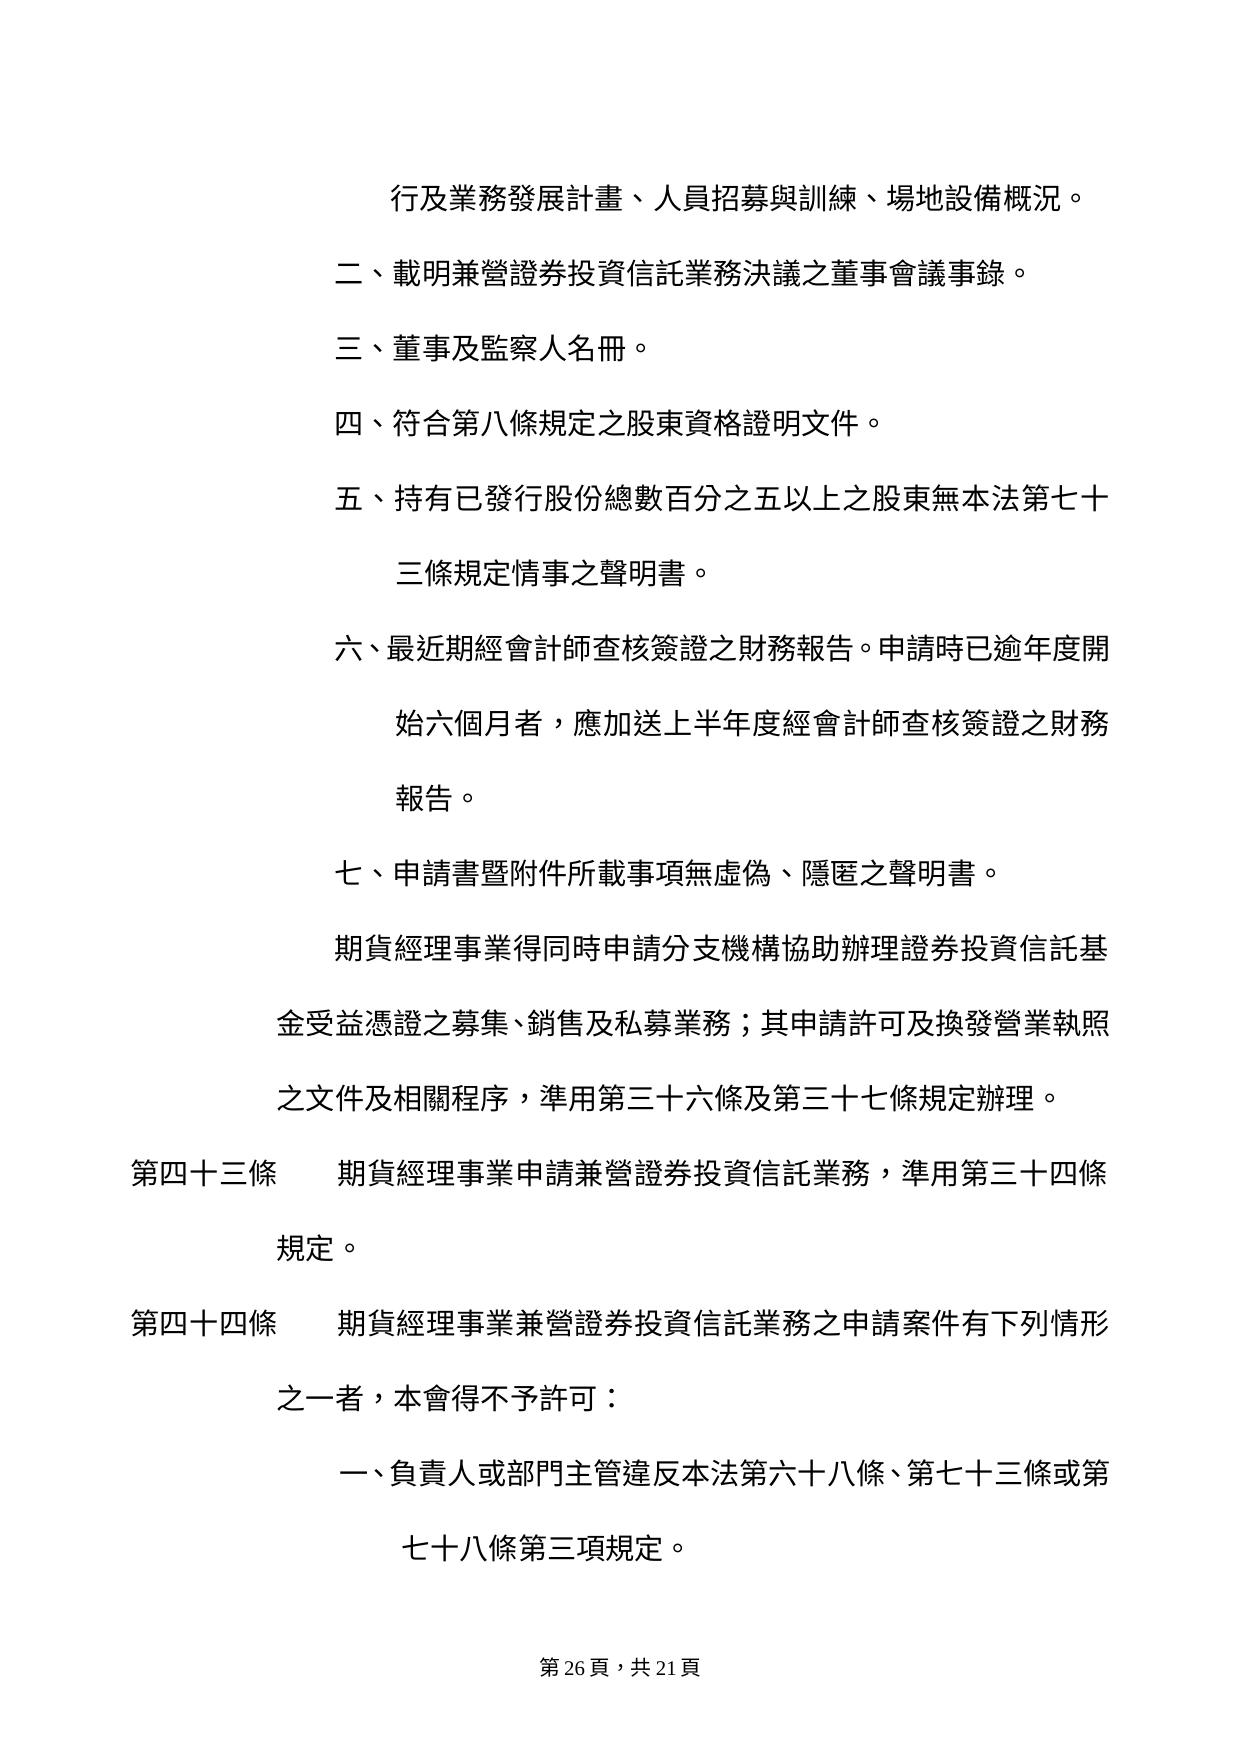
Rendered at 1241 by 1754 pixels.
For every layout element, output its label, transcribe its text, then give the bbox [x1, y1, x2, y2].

text 二、載明兼營證券投資信託業務決議之董事會議事錄。 [334, 234, 1110, 309]
text 一、負責人或部門主管違反本法第六十八條、第七十三條或第七十八條第三項規定。 [339, 1434, 1110, 1584]
text 第四十三條 期貨經理事業申請兼營證券投資信託業務，準用第三十四條規定。 [130, 1134, 1110, 1284]
text 五、持有已發行股份總數百分之五以上之股東無本法第七十三條規定情事之聲明書。 [334, 459, 1110, 609]
text 期貨經理事業得同時申請分支機構協助辦理證券投資信託基金受益憑證之募集、銷售及私募業務；其申請許可及換發營業執照之文件及相關程序，準用第三十六條及第三十七條規定辦理。 [276, 909, 1110, 1134]
text 三、董事及監察人名冊。 [334, 309, 1110, 384]
text 七、申請書暨附件所載事項無虛偽、隱匿之聲明書。 [334, 834, 1110, 909]
text 行及業務發展計畫、人員招募與訓練、場地設備概況。 [334, 159, 1110, 234]
text 第四十四條 期貨經理事業兼營證券投資信託業務之申請案件有下列情形之一者，本會得不予許可： [130, 1284, 1110, 1434]
text 四、符合第八條規定之股東資格證明文件。 [334, 384, 1110, 459]
text 六、最近期經會計師查核簽證之財務報告。申請時已逾年度開始六個月者，應加送上半年度經會計師查核簽證之財務報告。 [334, 609, 1110, 834]
